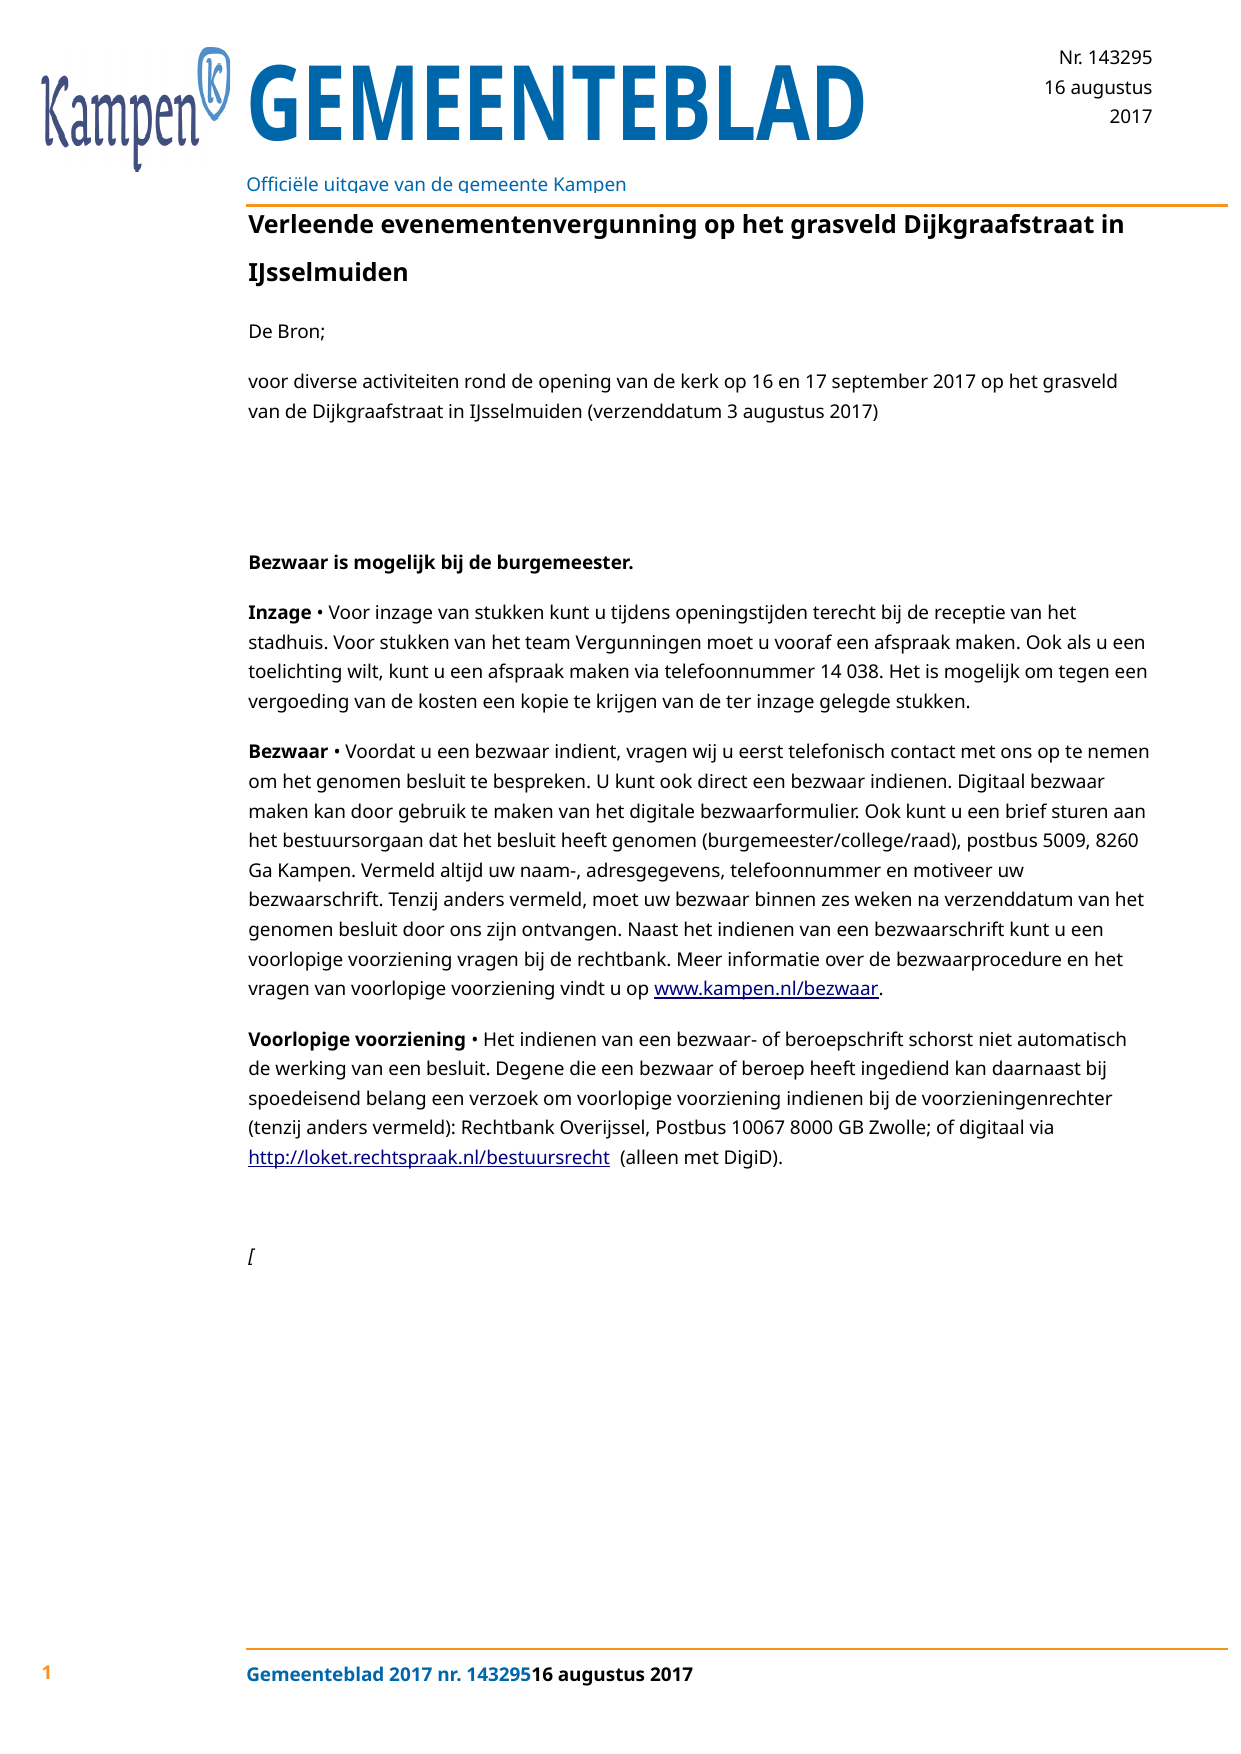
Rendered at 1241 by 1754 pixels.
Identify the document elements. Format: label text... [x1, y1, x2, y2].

text Bezwaar is mogelijk bij de burgemeester. [248, 549, 1152, 575]
text De Bron; [248, 318, 1152, 344]
text voor diverse activiteiten rond de opening van de kerk op 16 en 17 september 2017 op het grasveld van de Dijkgraafstraat in IJsselmuiden (verzenddatum 3 augustus 2017) [248, 368, 1152, 424]
text [ [248, 1242, 1152, 1268]
text Inzage • Voor inzage van stukken kunt u tijdens openingstijden terecht bij de receptie van het stadhuis. Voor stukken van het team Vergunningen moet u vooraf een afspraak maken. Ook als u een toelichting wilt, kunt u een afspraak maken via telefoonnummer 14 038. Het is mogelijk om tegen een vergoeding van de kosten een kopie te krijgen van de ter inzage gelegde stukken. [248, 599, 1152, 714]
picture [41, 47, 231, 172]
text Bezwaar • Voordat u een bezwaar indient, vragen wij u eerst telefonisch contact met ons op te nemen om het genomen besluit te bespreken. U kunt ook direct een bezwaar indienen. Digitaal bezwaar maken kan door gebruik te maken van het digitale bezwaarformulier. Ook kunt u een brief sturen aan het bestuursorgaan dat het besluit heeft genomen (burgemeester/college/raad), postbus 5009, 8260 Ga Kampen. Vermeld altijd uw naam-, adresgegevens, telefoonnummer en motiveer uw bezwaarschrift. Tenzij anders vermeld, moet uw bezwaar binnen zes weken na verzenddatum van het genomen besluit door ons zijn ontvangen. Naast het indienen van een bezwaarschrift kunt u een voorlopige voorziening vragen bij de rechtbank. Meer informatie over de bezwaarprocedure en het vragen van voorlopige voorziening vindt u op www.kampen.nl/bezwaar. [248, 739, 1152, 1001]
text Verleende evenementenvergunning op het grasveld Dijkgraafstraat in IJsselmuiden [248, 207, 1152, 288]
text Voorlopige voorziening • Het indienen van een bezwaar- of beroepschrift schorst niet automatisch de werking van een besluit. Degene die een bezwaar of beroep heeft ingediend kan daarnaast bij spoedeisend belang een verzoek om voorlopige voorziening indienen bij de voorzieningenrechter (tenzij anders vermeld): Rechtbank Overijssel, Postbus 10067 8000 GB Zwolle; of digitaal via http://loket.rechtspraak.nl/bestuursrecht (alleen met DigiD). [248, 1026, 1152, 1170]
